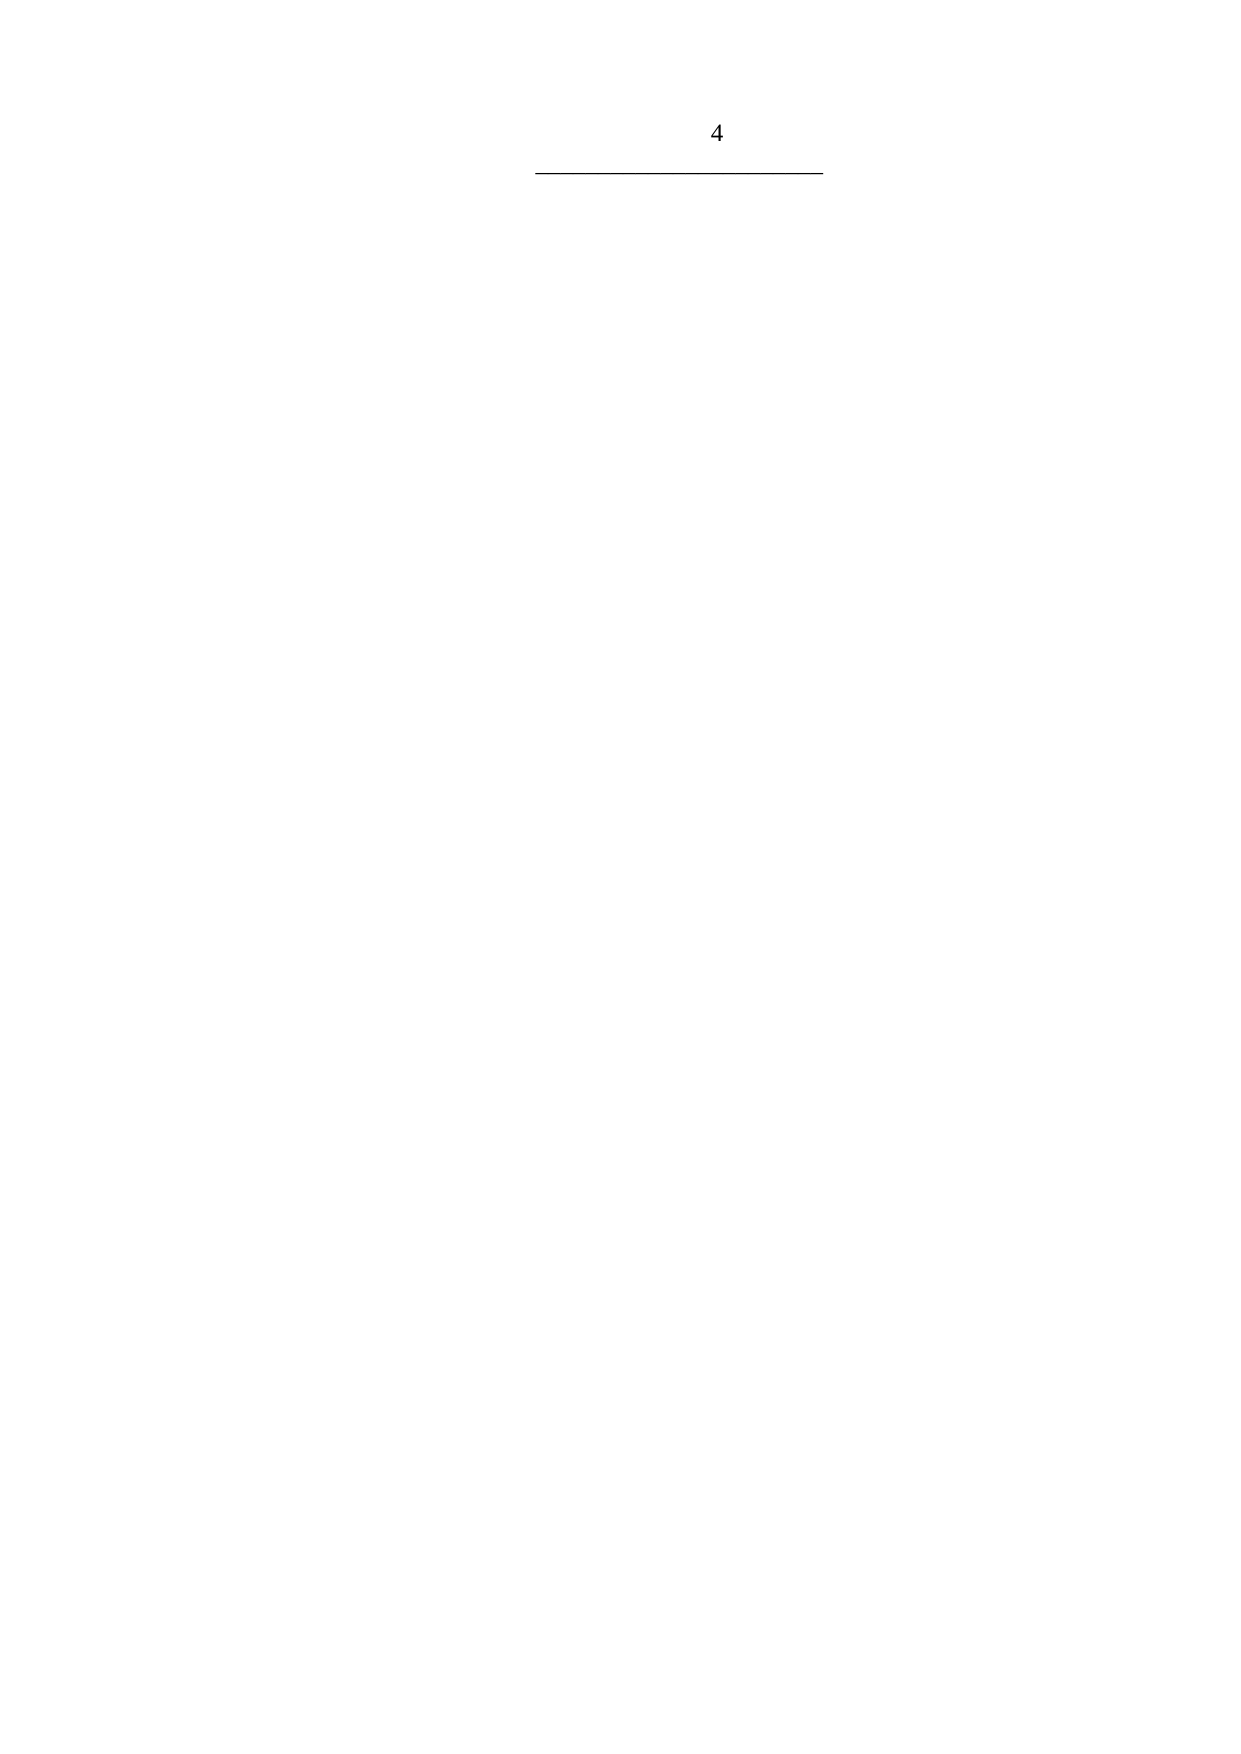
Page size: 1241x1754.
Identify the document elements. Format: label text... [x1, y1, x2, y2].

text _______________________ [177, 148, 1181, 176]
